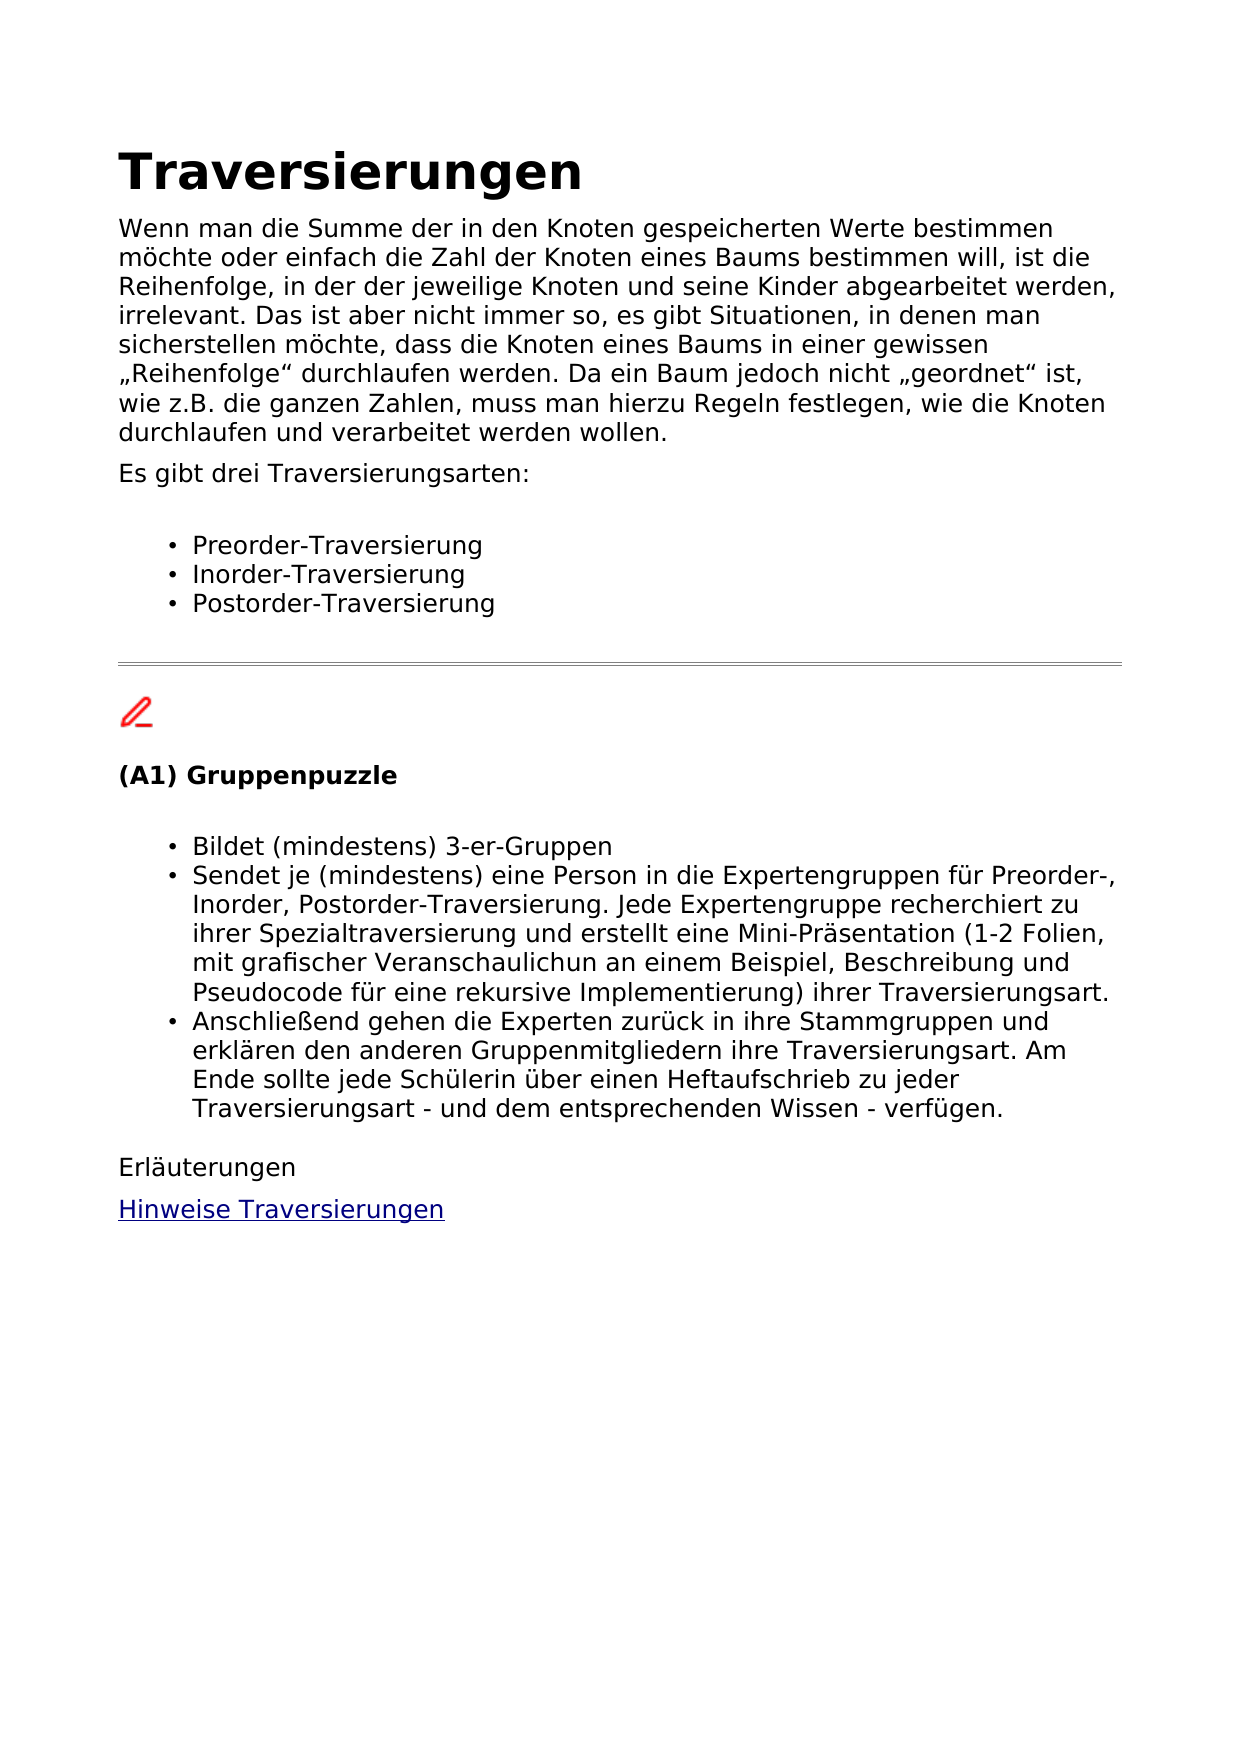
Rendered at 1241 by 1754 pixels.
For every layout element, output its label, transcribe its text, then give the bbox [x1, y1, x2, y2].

text Erläuterungen [118, 1153, 1122, 1182]
list Sendet je (mindestens) eine Person in die Expertengruppen für Preorder-, Inorder, Postorder-Traversierung. Jede Expertengruppe recherchiert zu ihrer Spezialtraversierung und erstellt eine Mini-Präsentation (1-2 Folien, mit grafischer Veranschaulichun an einem Beispiel, Beschreibung und Pseudocode für eine rekursive Implementierung) ihrer Traversierungsart. [177, 861, 1122, 1007]
list Preorder-Traversierung [177, 531, 1122, 560]
list Bildet (mindestens) 3-er-Gruppen [177, 832, 1122, 861]
text Wenn man die Summe der in den Knoten gespeicherten Werte bestimmen möchte oder einfach die Zahl der Knoten eines Baums bestimmen will, ist die Reihenfolge, in der der jeweilige Knoten und seine Kinder abgearbeitet werden, irrelevant. Das ist aber nicht immer so, es gibt Situationen, in denen man sicherstellen möchte, dass die Knoten eines Baums in einer gewissen „Reihenfolge“ durchlaufen werden. Da ein Baum jedoch nicht „geordnet“ ist, wie z.B. die ganzen Zahlen, muss man hierzu Regeln festlegen, wie die Knoten durchlaufen und verarbeitet werden wollen. [118, 214, 1122, 447]
picture [118, 694, 156, 732]
text Es gibt drei Traversierungsarten: [118, 460, 1122, 489]
list Postorder-Traversierung [177, 589, 1122, 618]
subtitle (A1) Gruppenpuzzle [118, 761, 1122, 790]
subtitle Traversierungen [118, 143, 1122, 201]
text Hinweise Traversierungen [118, 1195, 1122, 1224]
list Inorder-Traversierung [177, 560, 1122, 589]
list Anschließend gehen die Experten zurück in ihre Stammgruppen und erklären den anderen Gruppenmitgliedern ihre Traversierungsart. Am Ende sollte jede Schülerin über einen Heftaufschrieb zu jeder Traversierungsart - und dem entsprechenden Wissen - verfügen. [177, 1007, 1122, 1124]
